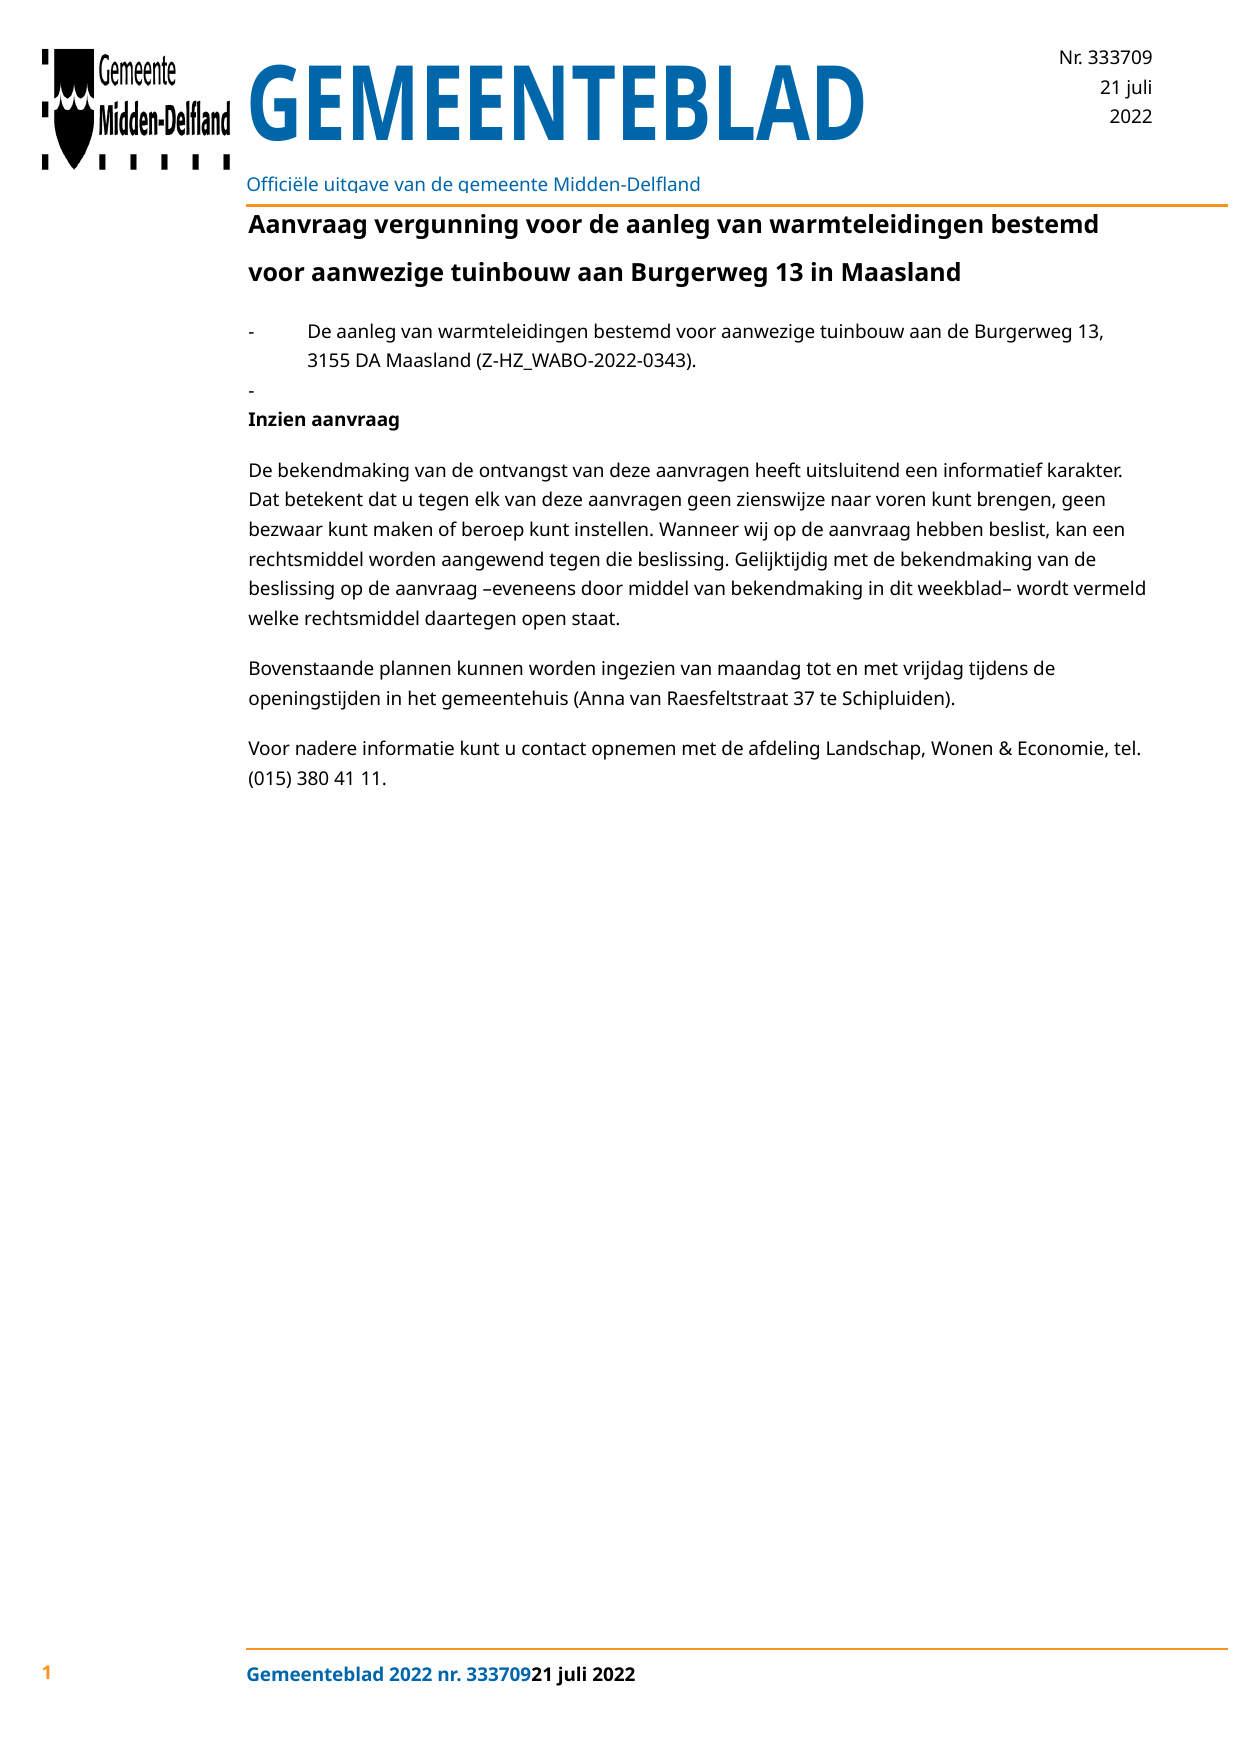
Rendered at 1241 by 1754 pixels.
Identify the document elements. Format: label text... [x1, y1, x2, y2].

list De aanleg van warmteleidingen bestemd voor aanwezige tuinbouw aan de Burgerweg 13, 3155 DA Maasland (Z-HZ_WABO-2022-0343). [248, 318, 1152, 373]
text Inzien aanvraag [248, 407, 1152, 432]
picture [41, 47, 231, 172]
text Voor nadere informatie kunt u contact opnemen met de afdeling Landschap, Wonen & Economie, tel. (015) 380 41 11. [248, 735, 1152, 791]
text De bekendmaking van de ontvangst van deze aanvragen heeft uitsluitend een informatief karakter. Dat betekent dat u tegen elk van deze aanvragen geen zienswijze naar voren kunt brengen, geen bezwaar kunt maken of beroep kunt instellen. Wanneer wij op de aanvraag hebben beslist, kan een rechtsmiddel worden aangewend tegen die beslissing. Gelijktijdig met de bekendmaking van de beslissing op de aanvraag –eveneens door middel van bekendmaking in dit weekblad– wordt vermeld welke rechtsmiddel daartegen open staat. [248, 457, 1152, 631]
text Bovenstaande plannen kunnen worden ingezien van maandag tot en met vrijdag tijdens de openingstijden in het gemeentehuis (Anna van Raesfeltstraat 37 te Schipluiden). [248, 655, 1152, 711]
text Aanvraag vergunning voor de aanleg van warmteleidingen bestemd voor aanwezige tuinbouw aan Burgerweg 13 in Maasland [248, 207, 1152, 288]
